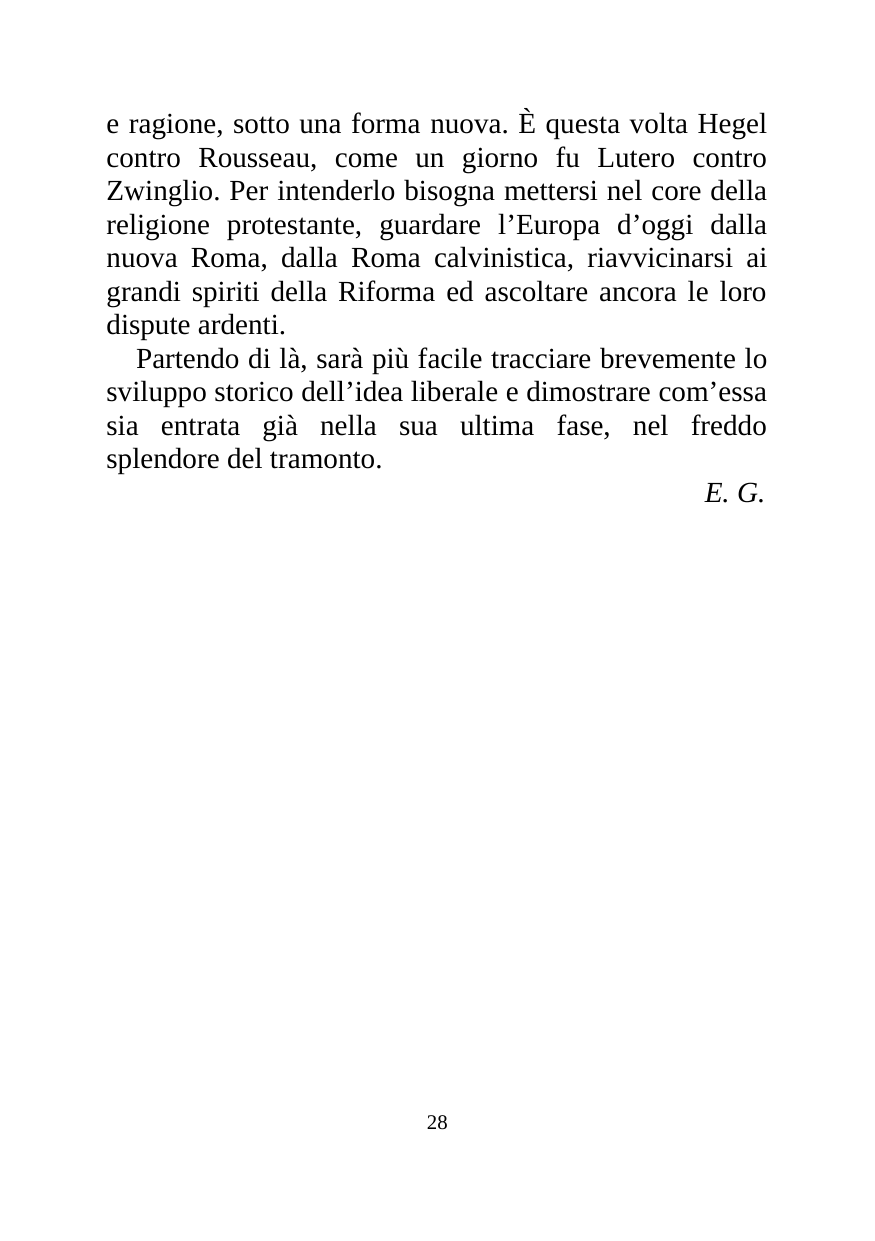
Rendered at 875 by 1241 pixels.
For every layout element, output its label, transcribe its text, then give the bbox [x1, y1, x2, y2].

text Partendo di là, sarà più facile tracciare brevemente lo sviluppo storico dell’idea liberale e dimostrare com’essa sia entrata già nella sua ultima fase, nel freddo splendore del tramonto. [106, 341, 768, 475]
text E. G. [106, 475, 768, 509]
text e ragione, sotto una forma nuova. È questa volta Hegel contro Rousseau, come un giorno fu Lutero contro Zwinglio. Per intenderlo bisogna mettersi nel core della religione protestante, guardare l’Europa d’oggi dalla nuova Roma, dalla Roma calvinistica, riavvicinarsi ai grandi spiriti della Riforma ed ascoltare ancora le loro dispute ardenti. [106, 106, 768, 341]
